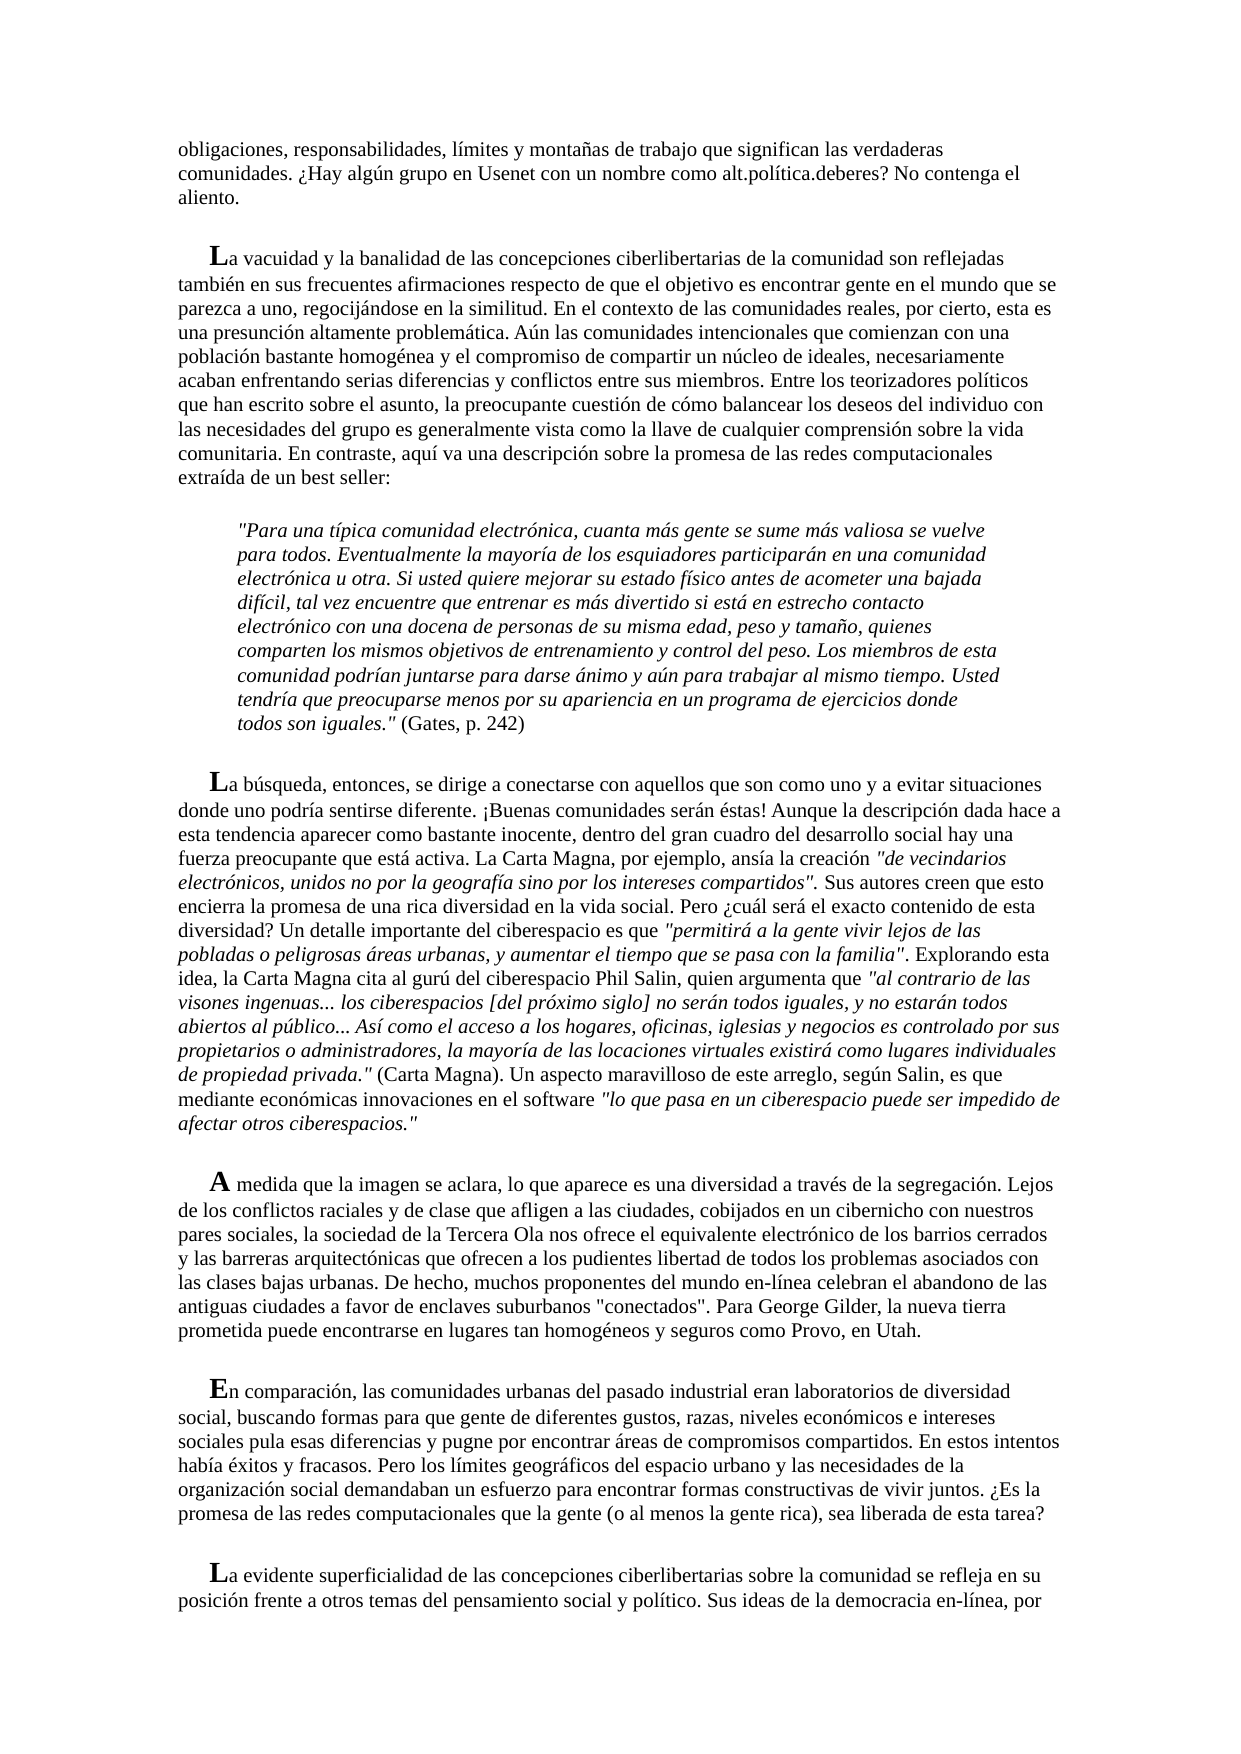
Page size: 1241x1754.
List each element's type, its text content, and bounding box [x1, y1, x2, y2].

table_header Uno de los cambios en nuestro mundo que caracteriza al final del siglo veinte es la transformación digital de un rango asombrosamente amplio de artefactos materiales entrelazados con prácticas sociales. En un sitio tras otro, la gente está diciendo: "Tomemos lo que existe ahora y reestructurémoslo o reemplacémoslo por formato digital. Tomemos al cajero del banco, la persona sentada detrás del mostrador con sus pedacitos de papel y su máquina de sumar y reemplacémosla con un cajero automático accesible 24 horas al día. Tomemos la grabación analógica y el disco de vinilo y reemplacémoslos con el disco compacto, en el cual la música está codificada como una secuencia de bits digitales. O tomemos la clase con su maestro, el pizarrón, los libros y el intercambio verbal y reemplacémoslos con materiales presentados en una computadora y llamémoslo "aprendizaje interactivo". En un caso tras otro, el movimiento hacia la computarización y la digitización significa que muchas formas culturales de repente se han licuado, perdiendo su forma anterior mientras se las modifica para su expresión computarizada. A medida que las nuevas formas se solidifican, tanto los artefactos como la textura de las relaciones humanas que los rodea resultan muy a menudo ser diferentes de todo lo preexistente. Este proceso se convierte en un vasto y permanente experimento, cuyas ramificaciones a largo plazo nadie comprende en plenitud. Al considerar estas asombrosas transformaciones asociadas con la nueva electrónica, la gente pensante debe preguntarse: ¿Qué clase de prácticas personales, relaciones sociales, normas legales y políticas, e instituciones perdurables emergerán de este movimiento? Más importante aún, ¿qué tipo de prácticas, relaciones, reglas e instituciones queremos que emerjan, en estas condiciones? Pero antes de continuar con nuestras preguntas, es valioso señalar que, de hecho, una filosofía de las cosas ya ha tomado forma en este dominio; una ideología ampliamente popular que ocupa muchas de las discusiones contemporáneas en las redes computacionales. Un nombre apropiado para esta filosofía es ciberlibertarianismo, una colección de ideas que enlaza al extático entusiasmo por las formas de vida mediadas por la electrónica con ideas libertarias radicales, de extrema derecha, respecto de la propias definiciones de la libertad, la vida social, la economía y la política en los años venideros. Cualquier intento por filosofar sobre las computadoras y la sociedad debe, en cierto modo, ponerse a tono con el popular atractivo de esta perspectiva tan difundida, con sus desafíos y con sus limitaciones. La ideología es anunciada en muchos lugares por estos días. Es moneda corriente en muchas revistas de computación, notablemente en Wired. También se la puede encontrar en innúmeros libros sobre el ciberespacio, la Internet y los medios interactivos; "Ser Digital" de Nicolas Negroponte y "Microcosmos" de George Gilder son ejemplos especialmente vívidos. Entre los escritores que están en esta línea se incluyen Alvin Toffler, Esther Dyson, Stewart Brand, John Perry Barlow, Kevin Kelly, y muchos más, a quienes alguien ha dado en llamar "los digerati". Como ideología política, la visión del ciberlibertarianismo ha sido claramente enunciada en una publicación dada a luz por la Fundación para el Progreso y la Libertad en el verano de 1994, un manifiesto titulado "El Ciberespacio y el Sueño Americano: Una Carta Magna para la Era del Conocimiento", de Esther Dyson, George Gilder, George Keyworth, y Alvin Toffler. Para mis propósitos aquí, he de referirme a este documento simplemente como "La Carta Magna". De estos escritos, y de las reflexiones de incontables grupos de discusión en-línea emerge un conjunto de temas comunes y una visión de lo que el mundo de la computación en red prepara para nosotros. La primera y más central característica de la visión del mundo del ciberlibertarianismo se reduce a una apasionada adhesión al determinismo tecnológico. Este no es el determinismo generalizado de los primeros escritores que se ocuparon de la cultura y la tecnología, sino uno específicamente diseñado para la llegada de las tecnologías electrónicas de fines del siglo veinte. Sin embargo, en armonía con las primeras teorías deterministas, los ciberlibertarios sostienen que estamos siendo impulsados por necesidades que emergen del desarrollo de la nueva tecnología, y por nada más. Una forma popular de este concepto es la teoría abiertamente determinista de Alvin Toffler, que ve a la historia como una serie de olas. Habiendo surcado la primera ola de la revolución agrícola, y la segunda ola de la revolución industrial, la humanidad está ahora en medio de los levantamientos de una tercera ola, producida por el avance de la computación y las telecomunicaciones. Este es un período de la historia humana en el cual la información viene a dominar las formas primitivas de vida que se basaban en la tierra, los recursos físicos y la maquinaria pesada. Para describir estos cambios, los ciberlibertarios usan términos familares que apuntan a describir una inevitable, irresistible transformación global. Al escribir sobre el impacto de la Tercera Ola, los autores de la Carta Magna explican: "a medida que emerge, moldea nuevos códigos de comportamiento que impulsan a cada organismo e institución –familia, vecindario, parroquia, empresa y nación...". Como Stewart Brand le explicó a los lectores de Wired: "la tecnología se está acelerando rápidamente, y tenemos que mantenerle el paso". Según esta perspectiva, el dinamismo de la tecnología digital es nuestro verdadero destino. No hay tiempo para detenerse, reflexionar o reclamar alguna influencia sobre la forma de este desarrollo. Se requieren enormes dosis de rápida adaptación de nuestra parte para simplemente responder a los requerimientos que las nuevas tecnologías nos demandan día a día. En los escritos de los ciberlibertarios, aquellos que son capaces de superar el desafío son los campeones del próximo milenio. El resto está condenado a languidecer bajo el polvo. Desde el punto de vista de la teoría social contemporánea hay una maravillosa ironía en ésto. Durante los últimos veinte años los sociólogos y los historiadores han estado ocupados tratando de derrotar lo que veían como un determinismo sin garantías en las tempranas interpretaciones de la interacción entre cultura y tecnología. De un modo u otro, la mayoría de los estudiosos creen en la construcción social o en un moldeo social de la tecnología en donde los resultados son negociados entre una variedad de actores con propósitos complejos. Es interesante notar cuán poco de estas interpretaciones forma parte de los escritos libertarios referidos al ciberespacio. Parecido determinismo surge prominente en la literatura de hoy sobre las comunicaciones y el comercio global, donde la ferviente persecución de las "tecnotendencias" está a la orden del día. De hecho, se ha vuelto muy popular entre los ciberlibertarios la conclusión de que el rápido desarrollo de las cosas artificiales resulta ser una suerte de evolución, que puede ser explicada en términos cuasi-biológicos. Como Kevin Kelly explica en su libro "Fuera de Control", "no debería sorprendernos que la vida, habiendo dominado el conjunto de la materia inerte de la Tierra, siga adelante para subyugar a la tecnología, y la ponga también bajo su reinado de evolución constante, novedad perpetua, y una agenda fuera de nuestro control. Aún sin ese control debemos rendirnos; una tecnología neo-biológica es mucho más gratificante que un mundo de relojes, engranajes y simplicidad predictible". En opinión de Kelly, el esfuerzo de involucrarse en una elección deliberativa respecto de la tecnología sólo es una práctica destructiva. Otro tema clave de esta ideología emergente es el del individualismo radical. Los escritos de los ciberlibertarios están llenos de entusiasmo por el prospecto de una extática auto-realización en el ciberespacio, y enfatizan la necesidad de que los individuos se desprendan de cualquier carga que pueda entorpecer su búsqueda racional del interés propio. El reino experimental de los aparatos digitales y las computadoras interconectadas ofrece interminables oportunidades de lograr la riqueza, el poder y el placer sensual. Debido a que las estructuras sociales, políticas y económicas heredadas son barreras para el ejercicio del poder personal y la auto-realización, simplemente deben ser eliminadas. Buscando bases intelectuales para esta postura, los escritores de la Carta Magna han recurrido a la profetisa del egoísmo desvergonzado, Ayn Rand. La defensa de Rand de los derechos individuales sin responsabilidad y su ataque al altruísmo, el bienestar social y la intervención gubernamental es defendida como una resplandeciente percepción por el equipo de la Fundación Libertad y Progreso. Ciertamente, sus descripciones de individuos heroicos luchando por alcanzar su ideal y expandir su creatividad oponiéndose a los cerrados burócratas y a las masas ignorantes, anticipan y explican la visión ciberlibertaria. Menos obvia para sus nuevos seguidores es la blanda misantropía que expresan los escritos de Ayn Rand. Hay todavía otro elemento en esta percepción del mundo que tal vez podría haber sido puesta al tope de la lista. Central a la ideología ciberlibertaria es el concepto del capitalismo de libre mercado, reformulada por Milton Friedman y la escuela económica de Chicago. No resumiré aquí los detalles de esta ideología, salvo para anotar que ya está plenamente incorporada dentro del pensamiento de quienes se enfocan en el ciberespacio como tópico de su interés. George Gilder, uno de los escritores de la Carta Magna, representa un enlace crucial. Su libro "Bienestar y Pobreza" ayudó a popularizar y politizar las ideas de la escuela de Chicago durante los primeros días de la Administración Reagan. Un libro posterior, "Microcosmos", desarrolla el catecismo de la electrónica, concentrándose sobre la ley de Moore, esa que dice que el poder computacional de los microprocesadores se duplica cada dieciocho meses. En opinión de Gilder, el matrimonio entre la economía del libre mercado y la anulación de la materia por la tecnología digital es un desarrollo que liberará a la humanidad generando niveles nunca vistos de riqueza. Pero los ciberlibertarios no consideran que ese matrimonio entre el libre mercado y la tecnología digital producirá un mundo de despiadada competencia donde quien gana se lleva todo. En su lugar, anticipan el nacimiento de condiciones sociales y políticas que harán realidad los más extravagantes ideales del clásico anarquismo comunitario. Como Nicholas Negroponte escribe en Wired, "creo que ser digital es positivo. Puede achatar las organizaciones, globalizar la sociedad, descentralizar el control y ayudar a armonizar a la gente..." (Negroponte, 182). Delante nuestro se extiende un tiempo en el cual la nueva tecnología alimenta un gran cambio estructural de descentralización, diversidad y armonía. "Está claro," exclama la Carta Magna, "que el ciberespacio jugará un rol importante al entretejer las diversas comunidades del mañana, facilitando la creación de 'vecindarios electrónicos' unidos no por la geografía, sino por los intereses comunes." Por idénticas razones, la democracia florecerá a medida que la gente use las computadoras para debatir ideas, publicitar posiciones, organizar movimientos, participar en elecciones y tal vez incluso votar en-línea. En los escritos ciberlibertarios, el prospecto de las comunicaciones interactivas múltiples via computadoras en red es presentado como una visión "Jeffersoniana" renovada de la sociedad civil y política. Cuando la televisión esté unida por completo al poder computacional, el acceso universal a la televisión por cable finalmente eliminará "la brecha entre los ricos-en-conocimiento y los pobres-en-conocimiento". En este nuevo escenario sociotécnico, la autoridad del gobierno centralizado y las burocracias atrincheradas simplemente se derretirá. La democracia del ciberespacio dará "poder a aquellos más cercanos a la decisión". (Carta Magna) Aunque este esbozo de la posición ciberlibertaria ha sido uno abreviado, los lineamientos básicos deberían haber quedado claros. Vemos aquí la coalición de una ideología que ya es extremadamente influyente; una que de seguro tendrá una influencia sustancial en el porvenir. Por cierto, no parece existir ninguna otra filosofía coherente y compartida sobre el ciberespacio que ofrezca una alternativa. Entretejida a partir de los temas disponibles y argumentos extraídos de variedades anteriores del pensamiento social, la postura ciberlibertaria ofrece una visión que muchos profesionales de clase media y alta encuentran coherente y atractiva. Como siempre sucede con las ideologías, su esquema de pensamiento sirve para iluminar y para oscurecer. Ciertamente ilumina los deseos y las intenciones de quienes se ven en el borde mismo del cambio histórico global en Silicon Valley, Seattle y otros centros de alta tecnología. Más específicamente, ilumina lo que en última instancia son las fantasías de poder que involucran la transformación radical y la reinvención de la sociedad en direcciones asumidas como enteramente favorables. Pero esta ideología ofusca una gran cantidad de cambios que yacen debajo de la creación de nuevas prácticas, relaciones e instituciones a medida que la tecnología digital y la vida social se entrelazan. Un área especialmente neblinosa en la retórica ciberlibertaria es la descripción de los asuntos de poder y distribución. ¿Quién gana y quién pierde con las transformaciones que ya se han iniciado? ¿Se ampliarán o reducirán las fuentes actuales de injusticia? ¿Beneficiará a la población en general la prometida democratización, o sólo a aquellos que posean los equipos más modernos? ¿Y quién se encargará de decidir? Sobre estas cuestiones, los ciberlibertarios expresan poca preocupación. Es característica de este modo de pensar la tendencia a englobar las actividades de los individuos que buscan la libertad con las operaciones de empresas monstruosas y lucrativas. En la Carta Magna para la Era del Conocimiento, los conceptos de derecho, libertad, acceso y propiedad justificados como apropiados para los individuos, son traídos para apoyar las maquinaciones de enormes firmas transnacionales. "Debemos reconocer," aduce el manifiesto, que "el Gobierno no es el dueño del ciberespacio, sino el pueblo". Uno podría interpretar ésto como una sugerencia de que el ciberespacio es "tierra pública", donde la gente comparte derechos y responsabilidades. Pero no es hacia allí que los escritores apuntan con su razonamiento. Lo que "propiedad del pueblo" significa, insiste la Carta Magna, es simplemente "propiedad privada". Y eventualmente se vuelve patente que las entidades privadas que se tiene en mente son enormes empresas mercantiles transnacionales, especialmente las de comunicaciones. Así, luego de alabar la competencia en el mercado como el camino hacia una mejor sociedad, se anuncia que algunas formas de competencia no son bienvenidas en lo absoluto. De hecho, los autores temen que el gobierno regule de tal manera que las compañías de cable y telefonía deban competir. Lo que en cambio se necesita, argumentan, es la reducción de las barreras a la colaboración entre firmas ya inmensas, un paso que debe impulsar la creación de gigantescas redes comerciales multimediales interactivas a medida que las empresas ya existentes se fusionan. Indican que "obstruir esa colaboración –por forzar una competencia entre el cable y la telefonía- es socialmente elitista". Desde allí, la Carta Magna sigue adelante para abogar por cada vez mayores concentraciones de poder alrededor de los conductos de información que, confían, habrán de traducirse en una abundancia de ancho de banda barato para la sociedad. Hoy, los desarrollos de este tipo ya son visibles en las fusiones corporativas que han producido una tremenda concentración de poder no sólo en los conductos del ciberespacio, sino también en el contenido que transportan. Vemos elaborados matrimonios entre Turner Broadcasting y Time Warner, ABC y Disney, y otros gigantes mediáticos. ¿Qué le pasó, uno se pregunta, al colapso de las organizaciones centralizadas y masivas de la era electrónica que tanto se predecía? ¿Y qué sucedió con ese supuesto movimiento del poder hacia el reino de los actores cotidianos y las decisiones? La razón por la que ésto es problemático está sugerida por el hecho de que durante las deliberaciones sobre la reforma legal de las telecomunicaciones en 1995, la CNN se rehusó a poner en el aire avisos críticos de la legislación que permitía la concentración de propiedades y de control. En una vena similar, el New York Times reportó recientemente que la TNT de Ted Turner "silenciosamente retardó la producción de "Extraña Justicia", una adaptación para televisión de un exitoso libro sobre las audiencias contra Clarence Thomas. "¿La razón?", pregunta el editorialista del Times. "Miedo a ofender al Juez Thomas durante las deliberaciones de la Corte Suprema sobre un caso de regulación del cable, cuyo resultado podría enriquecer a Time Warner en millones". El asunto en su forma amplia concierne a los problemas que se le crean a una sociedad democrática cuando un puñado de organizaciones controlan todos los canales de importancia de noticias, entretenimiento, opinión, expresión artística, y el modelaje del gusto popular. En la nublada visión del pensamiento ciberlibertario, estos temas son entrecomillados y puestos lejos de la vista. En tanto tengamos un rápido crecimiento económico y un aumento en el acceso al ancho de banda, todo está bien. Proponer interrogantes en torno a las concentraciones de riqueza y poder emergentes gracias a las nuevas tecnologías sólo serviría para alejarnos del espíritu de festejo. El énfasis combinado puesto sobre el individualismo radical, el entusiasmo por la economía de mercado, el desprecio al papel del gobierno y el entusiasmo por el poder de las empresas comerciales pone a la perspectiva ciberlibertaria fuertemente dentro del contexto del pensamiento político de derecha. En verdad, la Fundación Progreso y Libertad que auspicia la Carta Magna para la Era del Conocimiento es la creación de Newt Gingrich y sus asociados. No es coincidencia que una visión ciberlibertaria radicalizada se vuelva cada vez más la postura de aquellos que se llaman "conservadores". Según el punto de vista de Gingrich, la celebración del ciberespacio está directamente enlazada con los intentos de repeler el New Deal y las reformas sociales implementadas durante este siglo. Siguiendo la lógica del ciberlibertarianismo, se debe aceptar un espectro de políticas anti-gobierno, anti-bienestar social, anti-sindicato, anti-ambientalismo y anti-educación pública. Un aspecto de este empuje es el rechazo de todos y cualquiera de los intentos por guiar el desarrollo tecnológico bajo la forma de debates públicos de donde puedan surgir decisiones democráticas por parte de la sociedad, un compromiso puesto más que en claro por el cierre de la Oficina de Asesoramiento Tecnológico del Congreso norteamericano. En sus más entusiastas momentos, Gingrich describe a la computadora como un poderoso solvente social que puede ayudar a disolver las instituciones existentes en educación, medicina, leyes y otras por el estilo, instituciones que él asocia con un Estado de Bienestar pasado de moda. Como preguntó en un encuentro de la Heritage Foundation, en 1996, "¿Por qué no podemos tener sistemas expertos y computadoras avanzadas que reemplacen el 80 por ciento del sistema legal?" (Koprowski, 12) Es interesante especular sobre cómo fue que ideas prominentes sobre la computación y la sociedad se acabaron asociando con la agenda política de la extrema derecha. Hay un número de explicaciones posibles, explicaciones sobre el surgimiento de la industria electrónica en la Guerra Fría, o sobre el rol de los antiguos hippies en las industrias del norte de Californa que ahora defienden el libertinaje como el espíritu redivivo de Haight/Ashbury. Pero estas especulaciones son un proyecto para otra ocasión. El desafío actual es, en mi opinión, algo enteramente diferente: ofrecer una visión del futuro electrónico que presente alternativas humanas y democráticas a las peculiares obsesiones de la postura ciberlibertaria. Un primer paso de importancia, según veo, es cambiar el punto de partida de toda la discusión sobre la sociedad y las redes de computación. En uno de sus memorables epigramas, el humorista americano Ashleigh Brilliant recomendó el siguiente procedimiento: "para estar seguro de dar en el blanco, dispare primero y luego diga que donde cayó la bala era el blanco". Para los ciberlibertarios y otros partidarios del ciberespacio, ese proceder parece ser la regla. Primero se observa qué está sucediendo en el reino de las redes computacionales y en el desarrollo de la tecnósfera global. Luego se elige un término impactante: comunidad, o democracia, o ciudadanía, o igualdad, o cualquier otro encantador concepto, para describir lo que uno observa. Otros contextos en los que esos términos pudieran tener significado, como la historia, la filosofía o la experiencia contemporánea no necesitan entrar en el cuadro. No, no son el blanco. Tomemos por ejemplo la idea de comunidad. Aquí uno encuentra una tradición de especulación social, política y religiosa de más de dos mil años; una tradición que incluye escritos del Viejo y el Nuevo Testamento, Socrates, Platón, Aristóteles, San Agustín, Locke, Montesquieu, Rouseeau, Proudhon, Kropotkin, y muchas otras fuentes. Para puntos de referencia más recientes, uno podría recurrir a un rico conjunto de estudios sobre las comunidades históricas o contemporáneas en Weber, Durkheim, Tonnies, e innumerables sociólogos modernos que explican cómo las comunidades reales funcionan de verdad. Para los ciberlibertarios, por supuesto, nada de ésto importa. Las visiones de la comunidad encontradas en la literatura filosófica, histórica o en las ciencias sociales no son puntos de referencia que tengan significado. Si lo fueran, las nociones de "comunidad" usadas para discutir lo que pasa en la Red serían enteramente diferentes. Entre los entusiastas libertarios del ciberespacio lo que es importante de las relaciones humanas en la Internet son las conexiones cálidas y difusas que surgen en los foros mediados por computadoras. Junto con la sensación de libertad y poder que brinda el nuevo medio, podemos también estar en contacto con otra gente. Por cierto, este es un aspecto crucial de las descripciones previas de comunidad, parte de la historia que siempre vale la pena contemplar. Sin embargo, ésta es sólo una dimensión de la experiencia comunitaria y de los conceptos teóricos que se usan para enfocar la investigación de estos asuntos. Pero junto con el sentido de pertenencia, las comunidades históricas han arrastrado también un sentido del deber, imponiendo demandas, a veces muy duras, a sus miembros. Uno sabe que está en una comunidad cuando el teléfono suena y le dicen que es su turno de asumir una carga, invirtiendo meses en un trabajo que el grupo considera necesario; organizando la fiesta para juntar fondos, por ejemplo. Desafortunadamente, muchos escritos sobre las relaciones en-línea ignoran por completo las obligaciones, responsabilidades, límites y montañas de trabajo que significan las verdaderas comunidades. ¿Hay algún grupo en Usenet con un nombre como alt.política.deberes? No contenga el aliento. La vacuidad y la banalidad de las concepciones ciberlibertarias de la comunidad son reflejadas también en sus frecuentes afirmaciones respecto de que el objetivo es encontrar gente en el mundo que se parezca a uno, regocijándose en la similitud. En el contexto de las comunidades reales, por cierto, esta es una presunción altamente problemática. Aún las comunidades intencionales que comienzan con una población bastante homogénea y el compromiso de compartir un núcleo de ideales, necesariamente acaban enfrentando serias diferencias y conflictos entre sus miembros. Entre los teorizadores políticos que han escrito sobre el asunto, la preocupante cuestión de cómo balancear los deseos del individuo con las necesidades del grupo es generalmente vista como la llave de cualquier comprensión sobre la vida comunitaria. En contraste, aquí va una descripción sobre la promesa de las redes computacionales extraída de un best seller: "Para una típica comunidad electrónica, cuanta más gente se sume más valiosa se vuelve para todos. Eventualmente la mayoría de los esquiadores participarán en una comunidad electrónica u otra. Si usted quiere mejorar su estado físico antes de acometer una bajada difícil, tal vez encuentre que entrenar es más divertido si está en estrecho contacto electrónico con una docena de personas de su misma edad, peso y tamaño, quienes comparten los mismos objetivos de entrenamiento y control del peso. Los miembros de esta comunidad podrían juntarse para darse ánimo y aún para trabajar al mismo tiempo. Usted tendría que preocuparse menos por su apariencia en un programa de ejercicios donde todos son iguales." (Gates, p. 242) La búsqueda, entonces, se dirige a conectarse con aquellos que son como uno y a evitar situaciones donde uno podría sentirse diferente. ¡Buenas comunidades serán éstas! Aunque la descripción dada hace a esta tendencia aparecer como bastante inocente, dentro del gran cuadro del desarrollo social hay una fuerza preocupante que está activa. La Carta Magna, por ejemplo, ansía la creación "de vecindarios electrónicos, unidos no por la geografía sino por los intereses compartidos". Sus autores creen que esto encierra la promesa de una rica diversidad en la vida social. Pero ¿cuál será el exacto contenido de esta diversidad? Un detalle importante del ciberespacio es que "permitirá a la gente vivir lejos de las pobladas o peligrosas áreas urbanas, y aumentar el tiempo que se pasa con la familia". Explorando esta idea, la Carta Magna cita al gurú del ciberespacio Phil Salin, quien argumenta que "al contrario de las visones ingenuas... los ciberespacios [del próximo siglo] no serán todos iguales, y no estarán todos abiertos al público... Así como el acceso a los hogares, oficinas, iglesias y negocios es controlado por sus propietarios o administradores, la mayoría de las locaciones virtuales existirá como lugares individuales de propiedad privada." (Carta Magna). Un aspecto maravilloso de este arreglo, según Salin, es que mediante económicas innovaciones en el software "lo que pasa en un ciberespacio puede ser impedido de afectar otros ciberespacios." A medida que la imagen se aclara, lo que aparece es una diversidad a través de la segregación. Lejos de los conflictos raciales y de clase que afligen a las ciudades, cobijados en un cibernicho con nuestros pares sociales, la sociedad de la Tercera Ola nos ofrece el equivalente electrónico de los barrios cerrados y las barreras arquitectónicas que ofrecen a los pudientes libertad de todos los problemas asociados con las clases bajas urbanas. De hecho, muchos proponentes del mundo en-línea celebran el abandono de las antiguas ciudades a favor de enclaves suburbanos "conectados". Para George Gilder, la nueva tierra prometida puede encontrarse en lugares tan homogéneos y seguros como Provo, en Utah. En comparación, las comunidades urbanas del pasado industrial eran laboratorios de diversidad social, buscando formas para que gente de diferentes gustos, razas, niveles económicos e intereses sociales pula esas diferencias y pugne por encontrar áreas de compromisos compartidos. En estos intentos había éxitos y fracasos. Pero los límites geográficos del espacio urbano y las necesidades de la organización social demandaban un esfuerzo para encontrar formas constructivas de vivir juntos. ¿Es la promesa de las redes computacionales que la gente (o al menos la gente rica), sea liberada de esta tarea? La evidente superficialidad de las concepciones ciberlibertarias sobre la comunidad se refleja en su posición frente a otros temas del pensamiento social y político. Sus ideas de la democracia en-línea, por ejemplo, rara vez toman nota de aún los más elementales descubrimientos de los científicos políticos desde Aristóteles hasta Hannah Arendt. Si lo hicieran, tal vez comprenderían que sólo una mínima fracción de una minoría acabará envuelta en política a través de la Internet en un futuro cercano, un hecho que pone en duda el supuestamente democrático carácter del nuevo medio. Pero de nuevo, el foco de estos escritos nunca es la comunidad, la democracia, la igualdad, o el civismo con un sentido profundo; en el reino en-línea sólo hay ecos de estos asuntos. Mi sugerencia, entonces, es que al tener en cuenta las posibilidades y prospectos de las redes computacionales volvamos a los contextos históricos y teóricos conocidos, para discutir la vida social y política en un mundo que ahora agrega las redes a un vasto conjunto de otros detalles significativos. Bajo esa luz, muchas de las más interesantes preguntas sobre las que se puede especular e investigar tienen que ver con los límites entre las prácticas convencionales y sus instituciones, y aquellas que se están creando en la Red. Mucho mejor que proclamar la comunidad, la democracia, el civismo, sería estudiar estos límites, para pensar cómo serán afectadas las comunidades por la llegada de las computadoras, y cuál sería una respuesta razonable. Exploremos un ejemplo que tiene que ver con los prospectos para la comunidad en los años venideros. Al presente hay un gran entusiasmo en torno a una nueva esfera de transacciones comerciales, el E-commerce. En efecto, una enorme ciber-tienda se ha mudado recientemente a cada villa, pueblo o ciudad del planeta, ofreciendo ropa, CDs, computadoras, automóviles y otros productos a millones de potenciales compradores. Los ejecutivos digitales predicen que la gente apreciará la "conveniencia" de comprar cosas en la Red y que correrá a las tiendas digitales (donde el estacionamiento nunca es problema). Por supuesto, hasta hoy esta bonanza del comercio en la Internet no se ha materializado, frustrada por pocas ventas y magra ganancia. Pero unos pocos comerciantes han comenzado a hacer fuertes avances en dominios tradicionales, especialmente en la venta de libros. A primera vista, los negocios como Amazon.com, Book Stacks Unlimited y otros, tienen mucho para ofrecer: enormes catálogos a disposición de cada computadora hogareña, servicio las veinticuatro horas del día, críticas literarias en la Web y otros útiles servicios. Amazon.com, por ejemplo, ofrece 1.5 millones de libros en Inglés, casi diez veces más que cualquier tienda convencional. Para agregar interés, los vendedores por Internet típicamente ofrecen impresionantes descuentos de entre el diez y el cuarenta por ciento en muchos de sus títulos. Muchos ven este desarrollo y encuentran en él causa de regocijo. Los bajos precios, la amplia oferta y el rápido servicio parecen hacer de este nuevo mercado la ola del futuro. Así, descubro que mis colegas recomiendan las librerías de Internet como la más grande tecnología desde el canon de Pachelbel. Pero antes de aprovechar las ventajas, dirigiendo nuestras compras a las tiendas de Internet, necesitamos reconocer un precio oculto que finalmente tendremos que pagar: la muerte de los negocios tradicionales. Una librería, después de todo, es primero que nada un punto de encuentro para aquellos que se interesan por los libros y la lectura. En estos lugares, la compra es sólo parte de la experiencia. Cuando revisamos sus anaqueles, a menudo esperamos hablar con los empleados o con otros clientes para comentar qué hay de interesante en un género particular. Este aspecto es especialmente importante para que los niños aprendan a medida que ingresan a la vida junto a los libros. "Ya terminé todas las historias de Brian Jacques," le anunció mi hijo recientemente a Muriel, dueña de la librería de mi pueblo. La vieja mujer alzó sus impresionantes cejas, sonrió y lo llevó escaleras arriba a un estante de novelas infantiles, describiendo cada volumen con entusiasmo. Los nueve dólares que pagamos por el libro no pueden acercarse al valor real del regalo de Muriel: la elevación del sentido que un niño tiene del horizonte que se esconde entre dos tapas. Algunos argumentarán que los rápidos motores de búsqueda y la ayuda en-línea pueden reemplazar a la profundidad humana que las tiendas tradicionales saben ofrecer. Pero ésto refleja un empobrecido entendimiento de qué implica la vida social alrededor de los libros. Aún si un website aprende nuestros nombres y hábitos de compra, aún si automáticamente nos notifica que "libros que podrían interesarle acaban de ser publicados", ¿puede conectarnos al mundo de los lectores vivientes, ese lugar donde las páginas de un libro cobran vida? Probablemente no. El beneficio que las librerías y otras tiendas locales brindan a los individuos está representado por su utilidad como núcleos de la cultura cívica de nuestros pueblos y ciudades. Una señal de que una comunidad es floreciente es la presencia de bien mantenidos y equipados negocios en el centro y en los vecindarios. Estos no son sólo lugares donde los bienes se compran y se venden, sino también espacios de encuentro social. Escritores como Jane Jacobs y Kevin Lynch, entre otros, han articulado la relación entre la forma de los pueblos y ciudades con las prácticas sociales que alimentan la vida comunitaria. En ese contexto es posible ofrecer argumentos morales sobre la relación entre el diseño y la buena vida. Como Lynch concluye luego de un extenso argumento: "un arreglo es bueno si favorece la continuidad de la cultura y la supervivencia de su pueblo, si aumenta el sentido de conexión en el tiempo y en el espacio, y si permite o estimula el crecimiento individual: desarrollo, dentro de una continuidad, via la apertura y la conexión." (Lynch, 116-117) Reflexiones similares, creo yo, son cruciales para nuestra comprensión de las opciones que nos presenta la relación entre las estructuras tecnológicas y la cultura cívica. Bajo esta luz, hay hoy una conciencia extendida en los Estados Unidos de que la llegada de enormes tiendas corporativas amenaza con matar a los pequeños negocios, dejando la calle principal con sus edificios tapiados, presa de todos los males sociales que aparecen cuando el núcleo económico de una comunidad expira. Pero me pregunto si quienes se entusiasman con el furor de los mega-negocios saben que una destrucción potencialmente más grave ocurrirá cuando la gente abandone sus intereses locales para comprar en-línea. Muchos negocios sobrevivirán apenas con un margen precario. Si, por ejemplo, 10 a 15 por ciento de las ventas de un negocio de librería migran silenciosamente a la Internet, hay buenas probabilidades de que el comercio eventualmente se cierre. En este terreno, la amenaza a los intereses locales que presentan los vendedores en la Red es más insidiosa que la de las grandes cadenas. Las comunidades pueden convocar sus poderes para unirse contra un Borders o un Wal-Mart. Pero los vendedores electrónicos pueden colarse por debajo de sus pantallas de radar. Esto sugiere que en la era de las comunicaciones globales deberemos ser más juiciosos sobre cómo y dónde compramos. En el interés de sostener las comunidades vivientes, tiene sentido evitar el comercio en la Internet por completo si es que tenemos fuentes de aprovisionamiento locales razonablemente bien provistas. Esto no es una cuestión de altruísmo, sino del interés propio bien informado. La ventaja de corto plazo que tiene mandar a pedir una ganga a una librería de Seattle para leerla a miles de millas de distancia carece de sentido si contribuye a empobrecer la economía en nuestra propia calle, saboteando la integridad comunitaria. Sí, deberíamos usar cada recurso de la Internet para explorar el mercado y hacer comparaciones inteligentes. Pero cuando llega el turno de "votar en dólares", el dinero está mejor gastado cerca de casa, en un negocio donde la gente vive de verdad, antes que en el nunca-jamás de los bits digitales. En suma, mi sugerencia no es que necesitamos una filosofía ciber-comunitaria para confrontar los excesos de las obsesiones ciberlibertarias. En su lugar, recomendaría tener en cuenta las complejas preocupaciones comunitarias cuando nos enfrentamos a opciones personales, políticas y sociales que tengan que ver con la innovación tecnológica. Los usos superficialmente atractivos de la nueva tecnología se vuelven mucho más problemáticos cuando son vistos como las semillas de prácticas de largo alcance. Esas prácticas, según sabemos, eventualmente se vuelven parte de relaciones sociales. Esas relaciones eventualmente se solidifican como instituciones duraderas. Y, por supuesto, esas instituciones son las que proveen mucho del marco de referencia que determina cómo vivimos juntos. Esto sugiere que aún las aplicaciones más inconsecuentes y los usos de las innovaciones en redes computarizadas deben ser escrutados y juzgados a la luz de lo que podrían ser sus consecuencias morales y políticas más importantes. En el más amplio espectro de la conciencia respecto de estos asuntos, necesitamos preguntarnos: ¿son estas prácticas, relaciones e instituciones afectadas por el uso que la gente hace de las redes computarizadas las que queremos desarrollar? ¿O son las que debemos tratar de modificar, o a las que debemos incluso oponernos? Referencias Stewart Brand, "Two Questions," in "Scenarios: The Future of the Future," Wired, December 1995. Esther Dyson, George Gilder, George Keyworth, Alvin Toffler, "Cyberspace and the American Dream: A Magna Carta for the Knowledge Age," Release 1.2, Progress and Freedom Foundation, Washington, D.C., August 22, 1994,at http://www.townhall.com/pff/position.html Bill Gates, The Road Ahead, revised edition (New York: Penguin Books, 1996). Kevin Kelly, Out of Control: The New Biology of Machines, Social Systems and the Economic World (Reading, Mass.: Addison-Wesley, 1994). Gene Koprowski, "Gingrich Proposal: Let's Delete All Lawyers...", New Technology Week, December 9, 1996, p. 12. Kevin Lynch, Good City Form (Cambridge, Massachusetts: M.I.T. Press, 1984) Nicholas Negroponte, "Being Digital -- A book (p)review," Wired, February 1995, p. 182 Copyright Langdon Winner, 1997 (con permiso del autor) Copyright de la traducción, Nueva Alejandría Internet, 2000; Todos los derechos reservados Prohibida su reproducción total o parcial por cualquier medio [159, 118, 1081, 1631]
